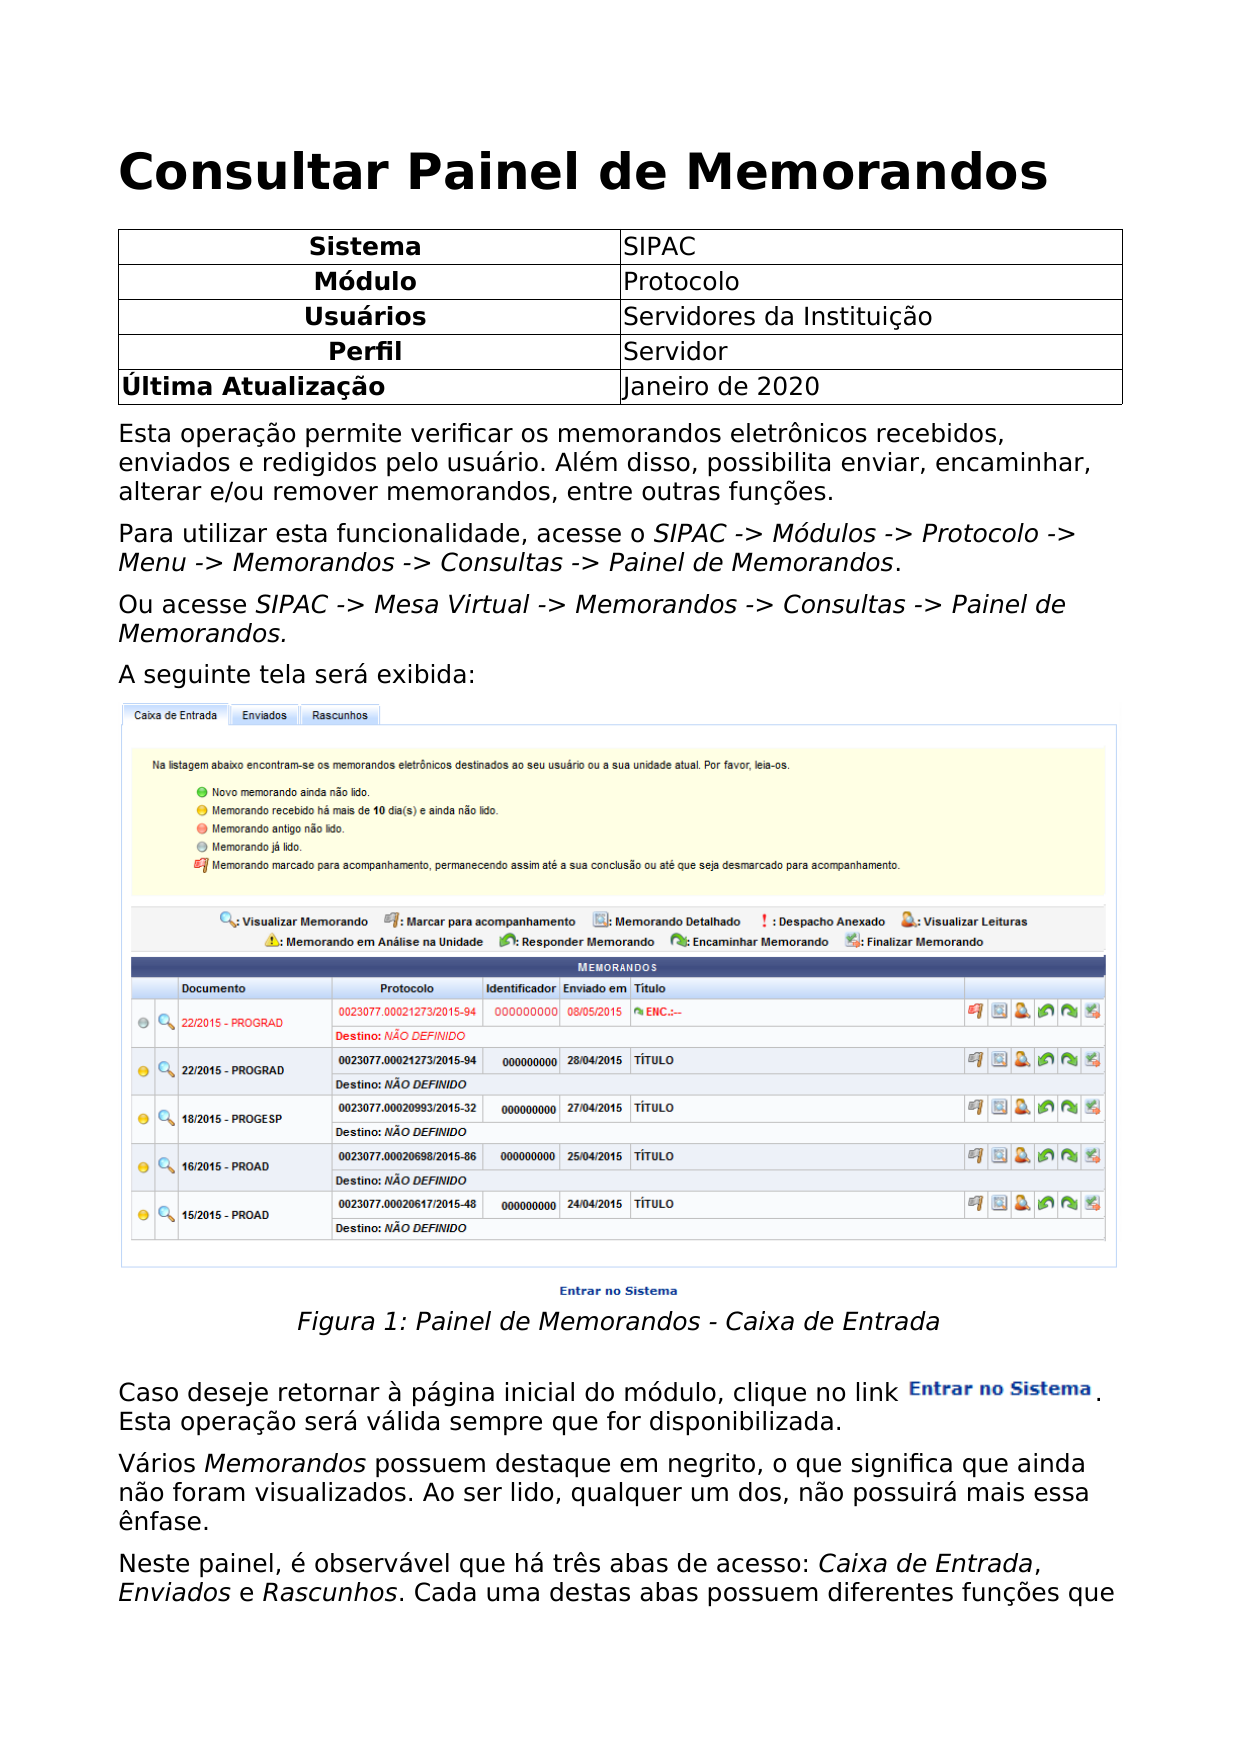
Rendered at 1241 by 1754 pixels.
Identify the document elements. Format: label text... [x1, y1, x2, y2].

subtitle Consultar Painel de Memorandos [118, 143, 1122, 201]
table_cell Servidores da Instituição [621, 300, 1122, 334]
text Caso deseje retornar à página inicial do módulo, clique no link . Esta operação será válida sempre que for disponibilizada. [118, 1378, 1122, 1436]
table_cell Módulo [119, 265, 620, 299]
table_header SIPAC [621, 230, 1122, 264]
table_header Sistema [119, 230, 620, 264]
table_cell Servidor [621, 335, 1122, 369]
table_cell Janeiro de 2020 [621, 370, 1122, 404]
text Figura 1: Painel de Memorandos - Caixa de Entrada [118, 1307, 1122, 1336]
text Neste painel, é observável que há três abas de acesso: Caixa de Entrada, Enviados e Rascunhos. Cada uma destas abas possuem diferentes funções que [118, 1549, 1122, 1607]
table_cell Usuários [119, 300, 620, 334]
table_cell Última Atualização [119, 370, 620, 404]
picture [907, 1377, 1095, 1402]
text A seguinte tela será exibida: [118, 661, 1122, 690]
table_cell Perfil [119, 335, 620, 369]
text Vários Memorandos possuem destaque em negrito, o que significa que ainda não foram visualizados. Ao ser lido, qualquer um dos, não possuirá mais essa ênfase. [118, 1449, 1122, 1536]
picture [118, 702, 1123, 1307]
table_cell Protocolo [621, 265, 1122, 299]
text Para utilizar esta funcionalidade, acesse o SIPAC -> Módulos -> Protocolo -> Menu -> Memorandos -> Consultas -> Painel de Memorandos. [118, 519, 1122, 577]
text Esta operação permite verificar os memorandos eletrônicos recebidos, enviados e redigidos pelo usuário. Além disso, possibilita enviar, encaminhar, alterar e/ou remover memorandos, entre outras funções. [118, 419, 1122, 507]
text Ou acesse SIPAC -> Mesa Virtual -> Memorandos -> Consultas -> Painel de Memorandos. [118, 590, 1122, 648]
